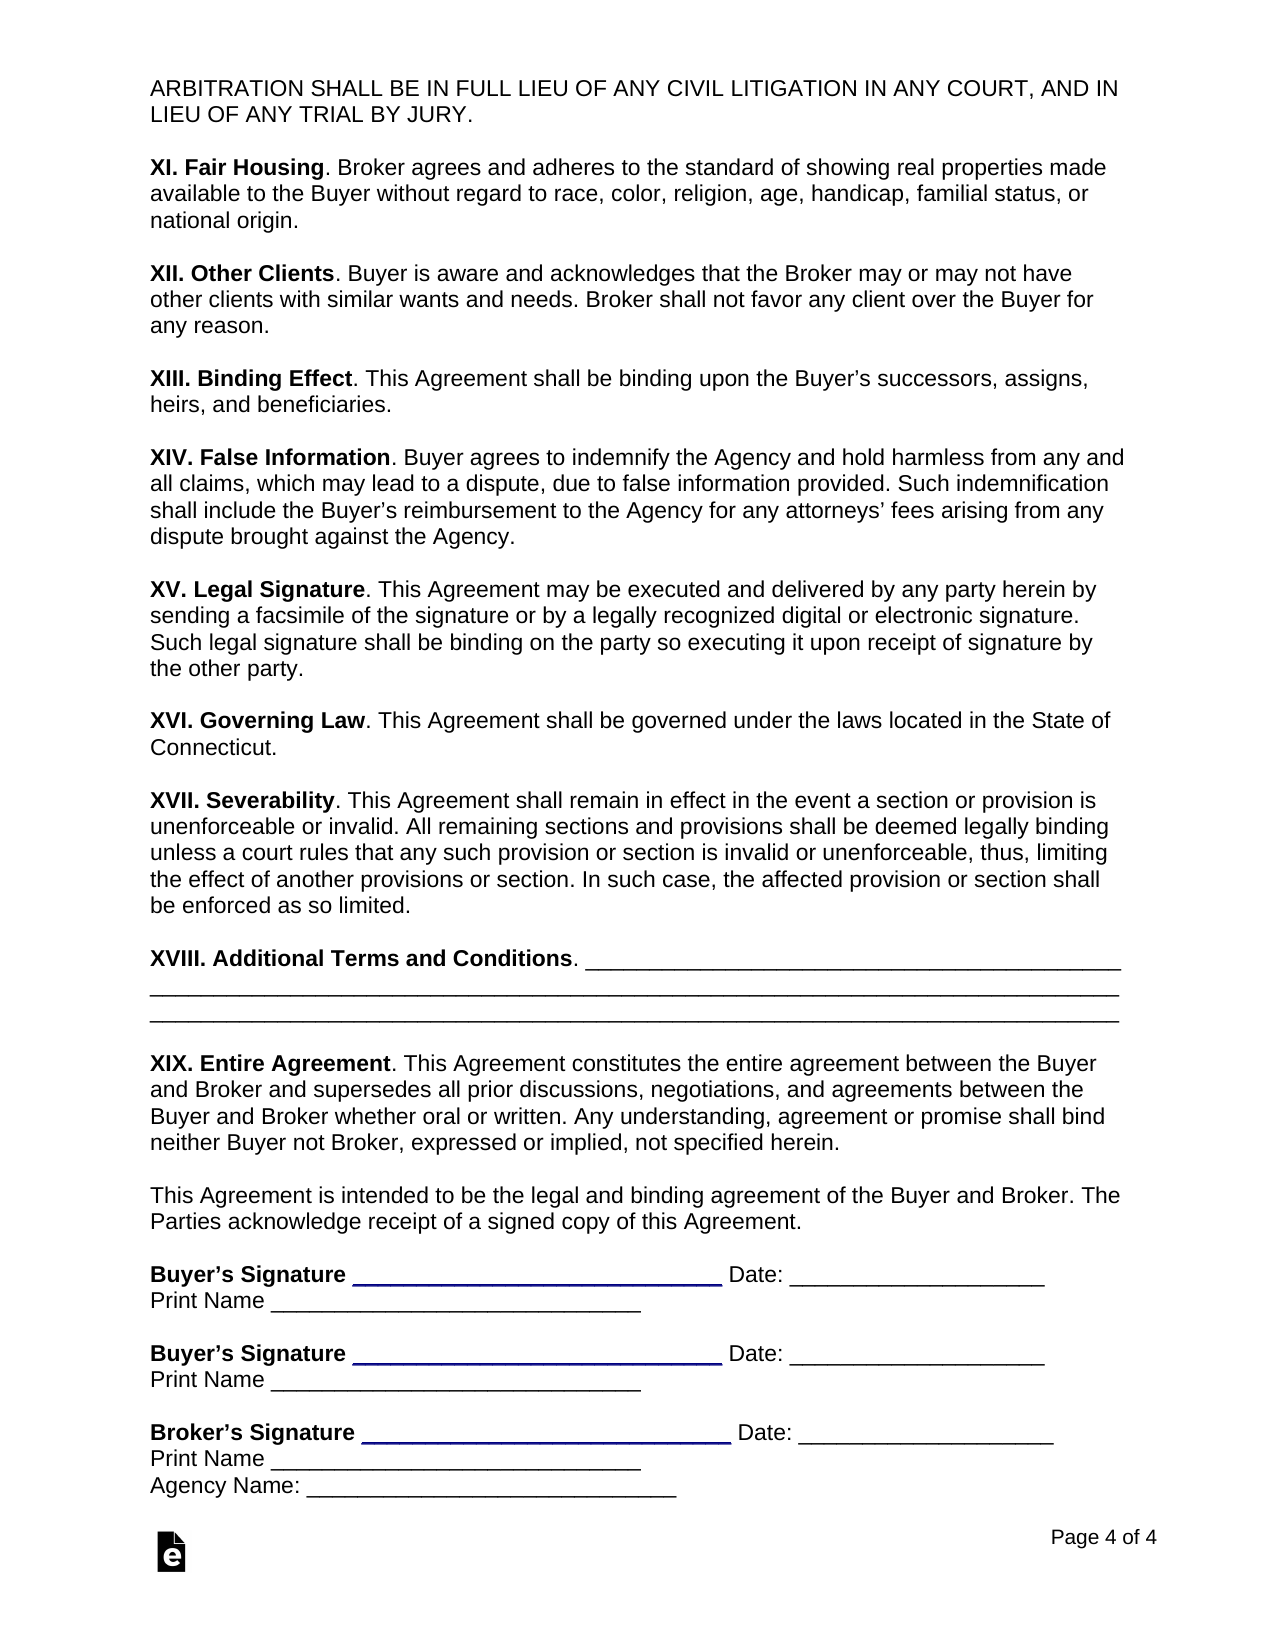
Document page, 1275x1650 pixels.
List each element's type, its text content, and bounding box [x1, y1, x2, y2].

text This Agreement is intended to be the legal and binding agreement of the Buyer and Broker. The Parties acknowledge receipt of a signed copy of this Agreement. [150, 1182, 1125, 1234]
text XV. Legal Signature. This Agreement may be executed and delivered by any party herein by sending a facsimile of the signature or by a legally recognized digital or electronic signature. Such legal signature shall be binding on the party so executing it upon receipt of signature by the other party. [150, 576, 1125, 681]
text ____________________________________________________________________________ [150, 971, 1125, 997]
text Broker’s Signature _____________________________ Date: ____________________ [150, 1419, 1125, 1445]
text Print Name _____________________________ [150, 1366, 1125, 1393]
text Agency Name: _____________________________ [150, 1472, 1125, 1498]
text XIII. Binding Effect. This Agreement shall be binding upon the Buyer’s successors, assigns, heirs, and beneficiaries. [150, 365, 1125, 418]
text Buyer’s Signature _____________________________ Date: ____________________ [150, 1261, 1125, 1287]
text XI. Fair Housing. Broker agrees and adheres to the standard of showing real properties made available to the Buyer without regard to race, color, religion, age, handicap, familial status, or national origin. [150, 154, 1125, 233]
text XIX. Entire Agreement. This Agreement constitutes the entire agreement between the Buyer and Broker and supersedes all prior discussions, negotiations, and agreements between the Buyer and Broker whether oral or written. Any understanding, agreement or promise shall bind neither Buyer not Broker, expressed or implied, not specified herein. [150, 1050, 1125, 1156]
text XVII. Severability. This Agreement shall remain in effect in the event a section or provision is unenforceable or invalid. All remaining sections and provisions shall be deemed legally binding unless a court rules that any such provision or section is invalid or unenforceable, thus, limiting the effect of another provisions or section. In such case, the affected provision or section shall be enforced as so limited. [150, 787, 1125, 918]
text ARBITRATION SHALL BE IN FULL LIEU OF ANY CIVIL LITIGATION IN ANY COURT, AND IN LIEU OF ANY TRIAL BY JURY. [150, 75, 1125, 128]
text Print Name _____________________________ [150, 1287, 1125, 1314]
text XVIII. Additional Terms and Conditions. __________________________________________ [150, 945, 1125, 971]
text XVI. Governing Law. This Agreement shall be governed under the laws located in the State of Connecticut. [150, 707, 1125, 760]
text ____________________________________________________________________________ [150, 997, 1125, 1024]
text XIV. False Information. Buyer agrees to indemnify the Agency and hold harmless from any and all claims, which may lead to a dispute, due to false information provided. Such indemnification shall include the Buyer’s reimbursement to the Agency for any attorneys’ fees arising from any dispute brought against the Agency. [150, 444, 1125, 549]
text Print Name _____________________________ [150, 1445, 1125, 1472]
text Buyer’s Signature _____________________________ Date: ____________________ [150, 1340, 1125, 1366]
text XII. Other Clients. Buyer is aware and acknowledges that the Broker may or may not have other clients with similar wants and needs. Broker shall not favor any client over the Buyer for any reason. [150, 259, 1125, 338]
